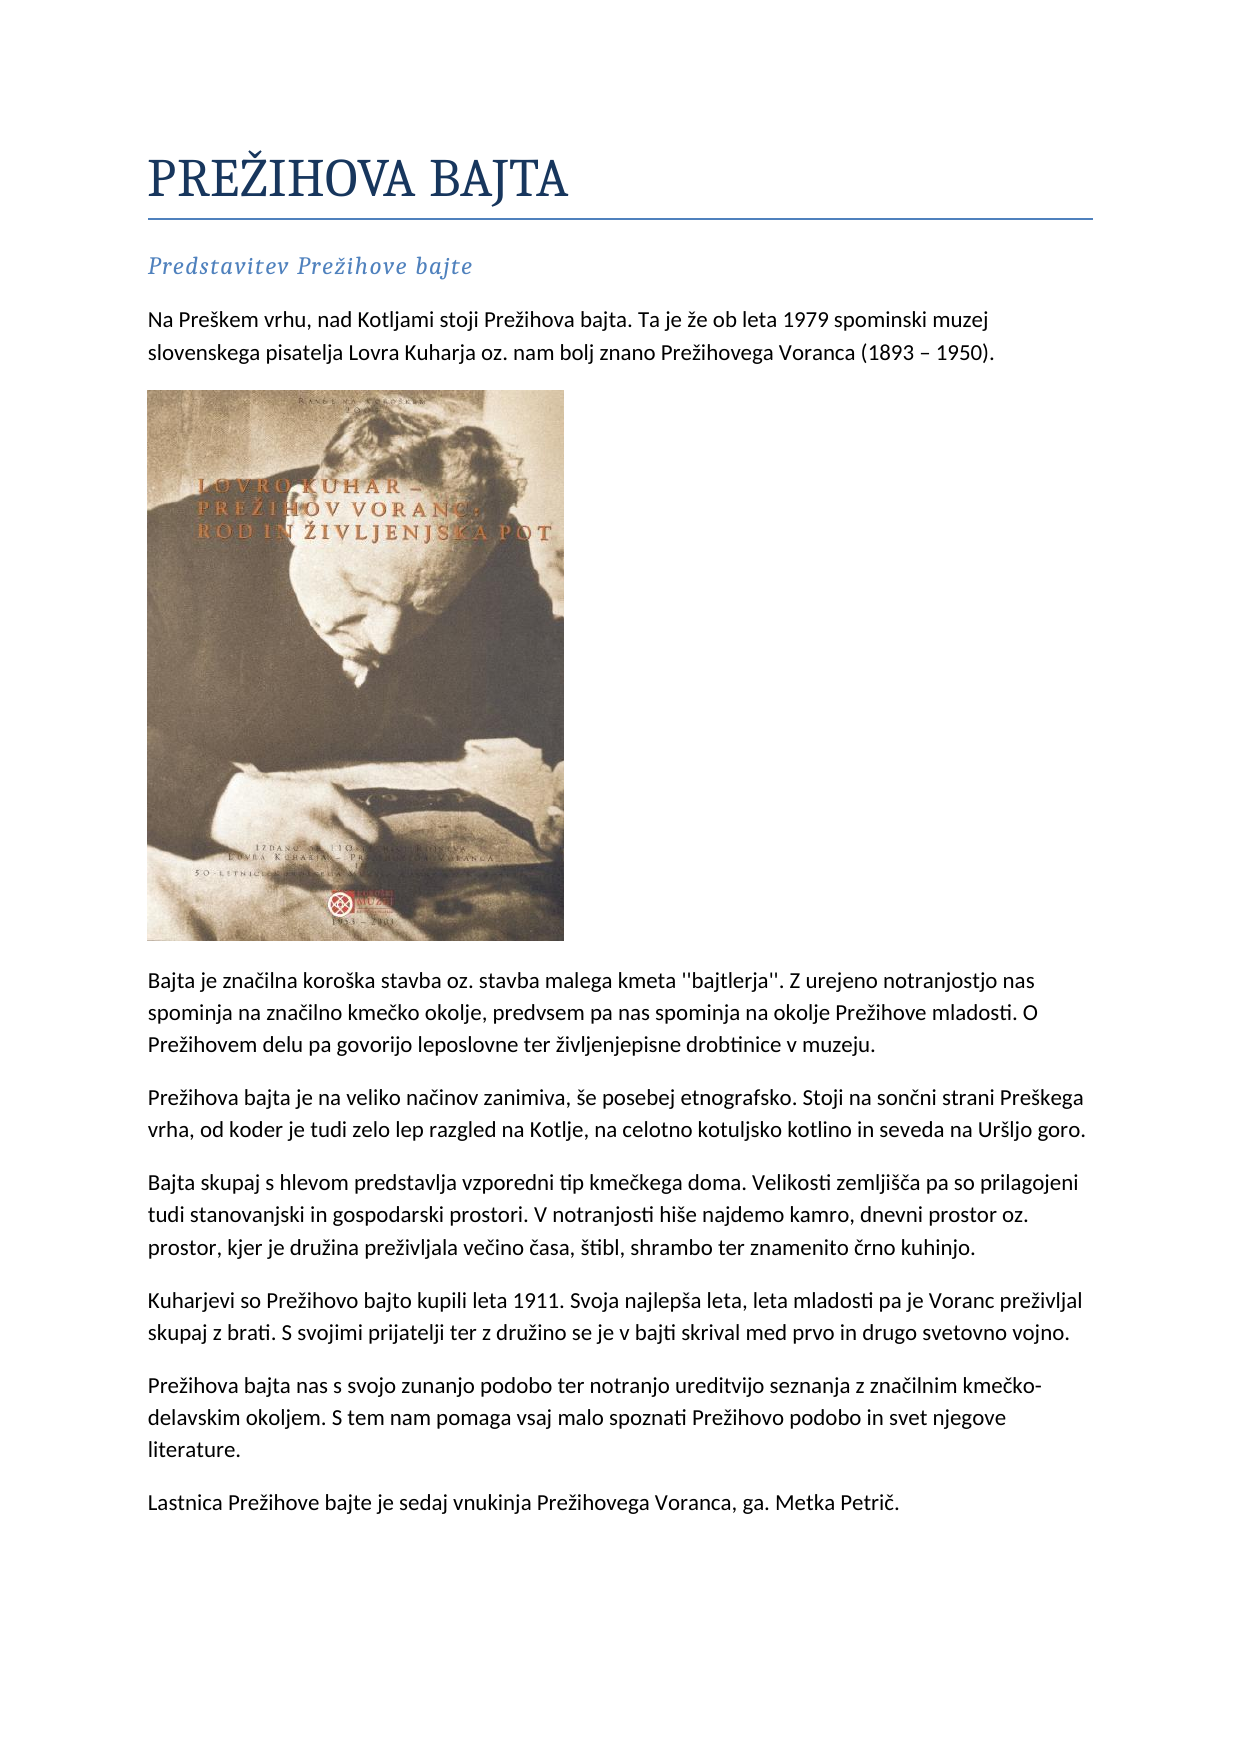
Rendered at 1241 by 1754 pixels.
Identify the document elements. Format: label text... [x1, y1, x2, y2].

text Lastnica Prežihove bajte je sedaj vnukinja Prežihovega Voranca, ga. Metka Petrič. [148, 1488, 1093, 1516]
title PREŽIHOVA BAJTA [148, 148, 1093, 218]
text Prežihova bajta je na veliko načinov zanimiva, še posebej etnografsko. Stoji na sončni strani Preškega vrha, od koder je tudi zelo lep razgled na Kotlje, na celotno kotuljsko kotlino in seveda na Uršljo goro. [148, 1083, 1093, 1143]
text Bajta je značilna koroška stavba oz. stavba malega kmeta ''bajtlerja''. Z urejeno notranjostjo nas spominja na značilno kmečko okolje, predvsem pa nas spominja na okolje Prežihove mladosti. O Prežihovem delu pa govorijo leposlovne ter življenjepisne drobtinice v muzeju. [148, 966, 1093, 1058]
text Kuharjevi so Prežihovo bajto kupili leta 1911. Svoja najlepša leta, leta mladosti pa je Voranc preživljal skupaj z brati. S svojimi prijatelji ter z družino se je v bajti skrival med prvo in drugo svetovno vojno. [148, 1286, 1093, 1346]
text Bajta skupaj s hlevom predstavlja vzporedni tip kmečkega doma. Velikosti zemljišča pa so prilagojeni tudi stanovanjski in gospodarski prostori. V notranjosti hiše najdemo kamro, dnevni prostor oz. prostor, kjer je družina preživljala večino časa, štibl, shrambo ter znamenito črno kuhinjo. [148, 1168, 1093, 1261]
subtitle Predstavitev Prežihove bajte [148, 252, 1093, 280]
picture [147, 390, 564, 941]
text Na Preškem vrhu, nad Kotljami stoji Prežihova bajta. Ta je že ob leta 1979 spominski muzej slovenskega pisatelja Lovra Kuharja oz. nam bolj znano Prežihovega Voranca (1893 – 1950). [148, 305, 1093, 366]
text Prežihova bajta nas s svojo zunanjo podobo ter notranjo ureditvijo seznanja z značilnim kmečko-delavskim okoljem. S tem nam pomaga vsaj malo spoznati Prežihovo podobo in svet njegove literature. [148, 1371, 1093, 1463]
